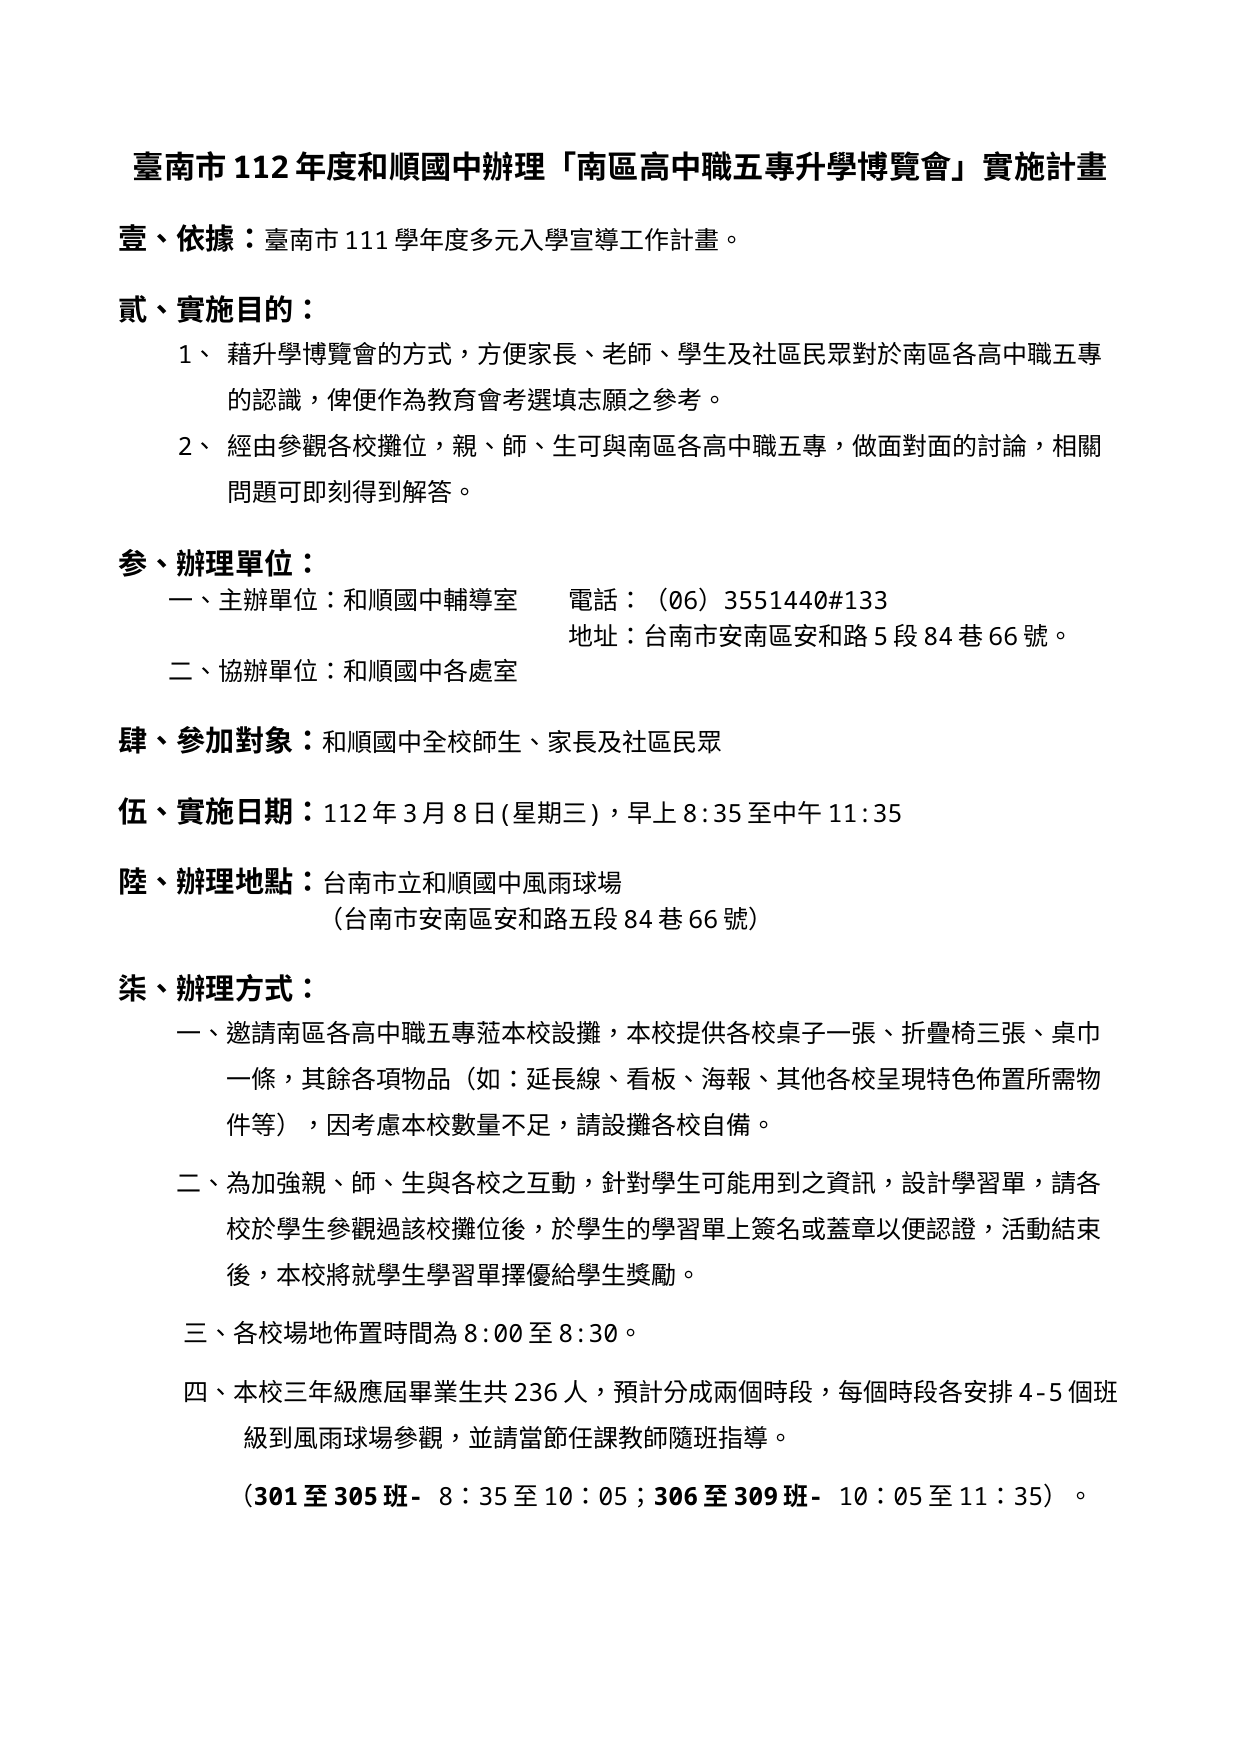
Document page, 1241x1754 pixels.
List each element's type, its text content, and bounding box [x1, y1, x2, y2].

text 二、為加強親、師、生與各校之互動，針對學生可能用到之資訊，設計學習單，請各校於學生參觀過該校攤位後，於學生的學習單上簽名或蓋章以便認證，活動結束後，本校將就學生學習單擇優給學生獎勵。 [176, 1156, 1122, 1294]
text 壹、依據：臺南市111學年度多元入學宣導工作計畫。 [118, 221, 1122, 256]
text 二、協辦單位：和順國中各處室 [168, 652, 1122, 687]
list 經由參觀各校攤位，親、師、生可與南區各高中職五專，做面對面的討論，相關問題可即刻得到解答。 [177, 419, 1122, 510]
text 柒、辦理方式： [118, 971, 1122, 1006]
text 四、本校三年級應屆畢業生共236人，預計分成兩個時段，每個時段各安排4-5個班 級到風雨球場參觀，並請當節任課教師隨班指導。 [168, 1364, 1122, 1456]
text 貳、實施目的： [118, 292, 1122, 327]
text 一、邀請南區各高中職五專蒞本校設攤，本校提供各校桌子一張、折疊椅三張、桌巾一條，其餘各項物品（如：延長線、看板、海報、其他各校呈現特色佈置所需物件等），因考慮本校數量不足，請設攤各校自備。 [177, 1006, 1122, 1144]
text 地址：台南市安南區安和路5段84巷66號。 [168, 617, 1122, 652]
text （301至305班- 8：35至10：05；306至309班- 10：05至11：35）。 [118, 1469, 1122, 1514]
text 一、主辦單位：和順國中輔導室 電話：（06）3551440#133 [168, 581, 1122, 617]
text 参、辦理單位： [118, 546, 1122, 581]
text 陸、辦理地點：台南市立和順國中風雨球場 [118, 864, 1122, 900]
text 肆、參加對象：和順國中全校師生、家長及社區民眾 [118, 723, 1122, 758]
text 臺南市112年度和順國中辦理「南區高中職五專升學博覽會」實施計畫 [118, 150, 1122, 185]
text 三、各校場地佈置時間為8:00至8:30。 [168, 1306, 1122, 1352]
list 藉升學博覽會的方式，方便家長、老師、學生及社區民眾對於南區各高中職五專的認識，俾便作為教育會考選填志願之參考。 [177, 327, 1122, 419]
text （台南市安南區安和路五段84巷66號） [118, 900, 1122, 935]
text 伍、實施日期：112年3月8日(星期三)，早上8:35至中午11:35 [118, 794, 1122, 829]
